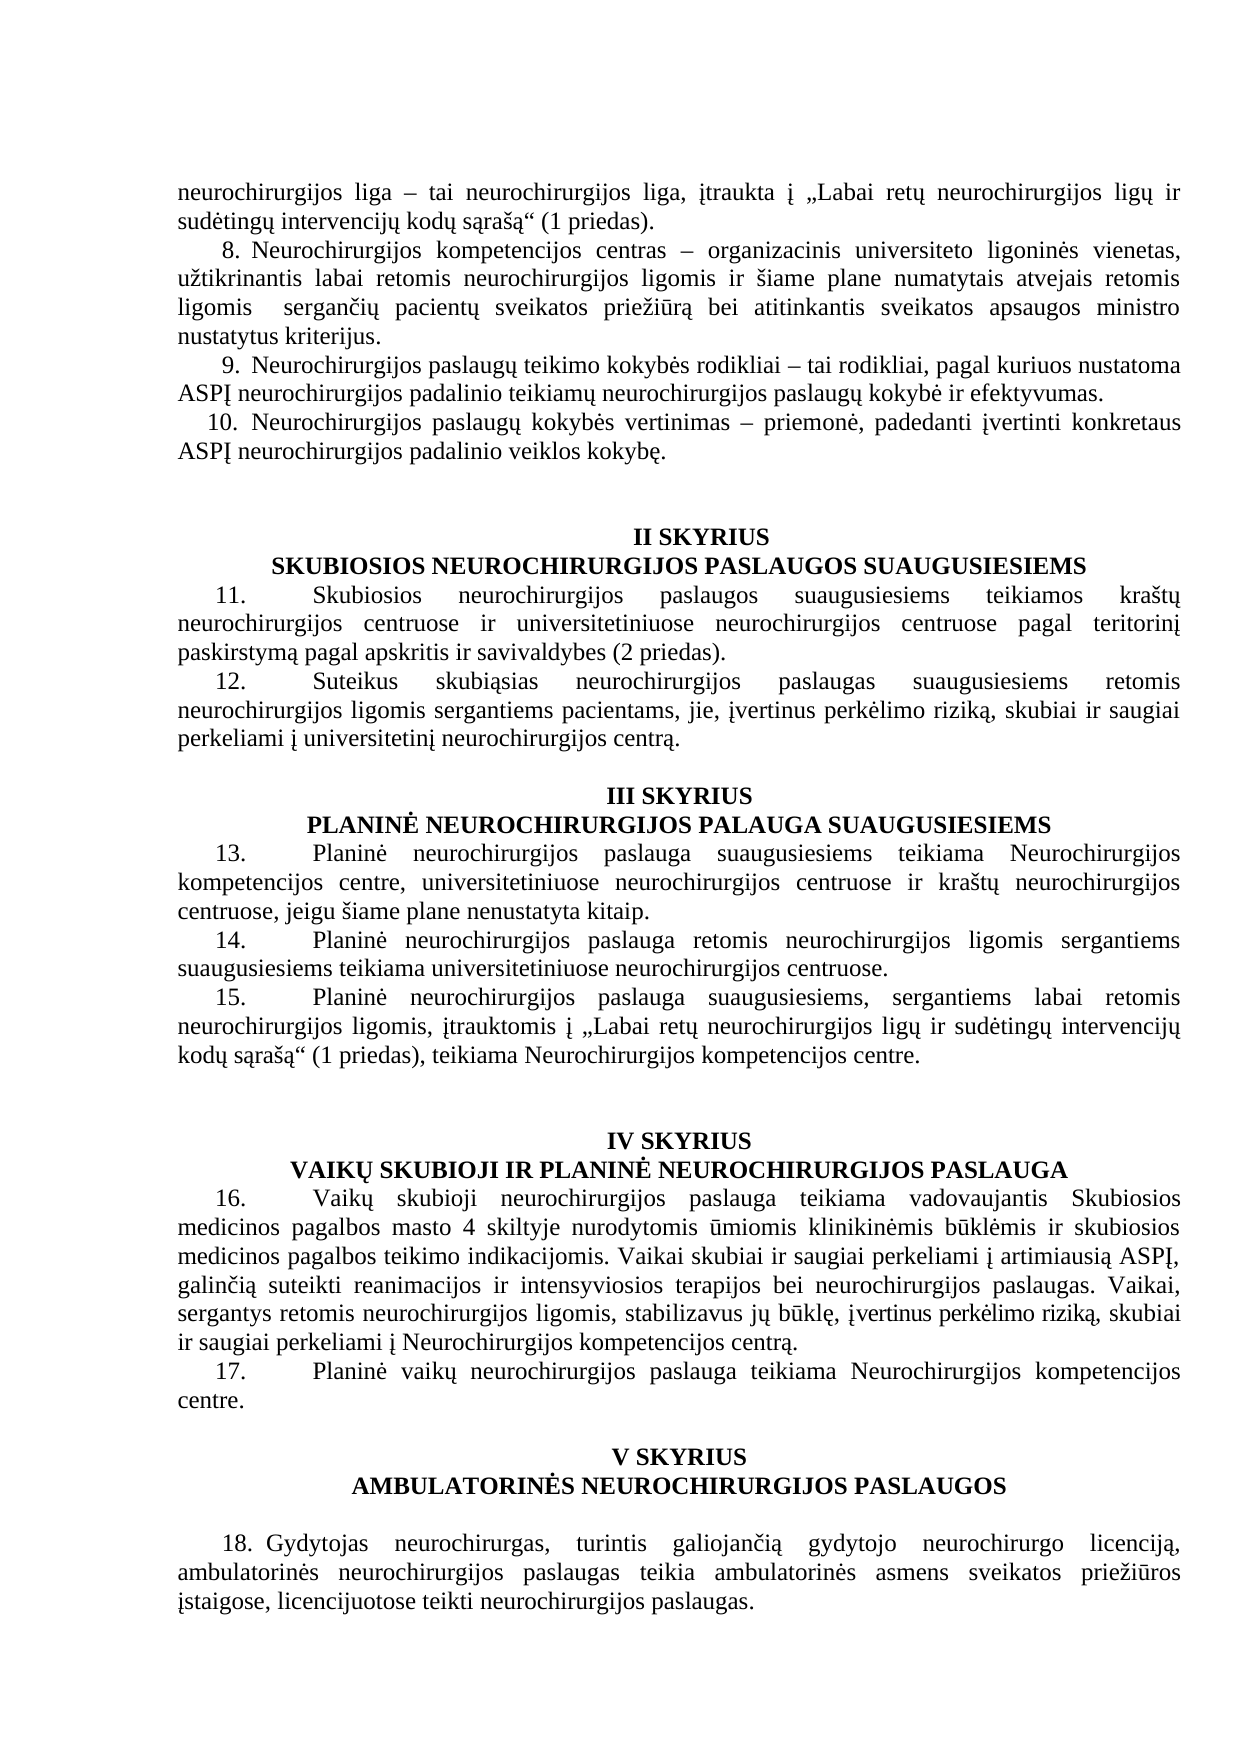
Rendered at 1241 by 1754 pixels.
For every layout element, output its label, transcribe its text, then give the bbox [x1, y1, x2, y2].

text V SKYRIUS [177, 1442, 1181, 1471]
text 11. Skubiosios neurochirurgijos paslaugos suaugusiesiems teikiamos kraštų neurochirurgijos centruose ir universitetiniuose neurochirurgijos centruose pagal teritorinį paskirstymą pagal apskritis ir savivaldybes (2 priedas). [177, 580, 1181, 666]
text 8. Neurochirurgijos kompetencijos centras – organizacinis universiteto ligoninės vienetas, užtikrinantis labai retomis neurochirurgijos ligomis ir šiame plane numatytais atvejais retomis ligomis sergančių pacientų sveikatos priežiūrą bei atitinkantis sveikatos apsaugos ministro nustatytus kriterijus. [177, 235, 1181, 350]
text SkubiOSIOS neurochirurgiJOS paSLAUGOS suaugusieSIEms [177, 551, 1181, 580]
text AMBULATORINĖS NEUROCHIRURGIJOS PASLAUGOS [177, 1471, 1181, 1500]
text 15. Planinė neurochirurgijos paslauga suaugusiesiems, sergantiems labai retomis neurochirurgijos ligomis, įtrauktomis į „Labai retų neurochirurgijos ligų ir sudėtingų intervencijų kodų sąrašą“ (1 priedas), teikiama Neurochirurgijos kompetencijos centre. [177, 982, 1181, 1068]
text 9. Neurochirurgijos paslaugų teikimo kokybės rodikliai – tai rodikliai, pagal kuriuos nustatoma ASPĮ neurochirurgijos padalinio teikiamų neurochirurgijos paslaugų kokybė ir efektyvumas. [177, 350, 1181, 407]
text Vaikų skubioji ir planinė neurochirurgiJOS pASLAUGA [177, 1155, 1181, 1183]
text 16. Vaikų skubioji neurochirurgijos paslauga teikiama vadovaujantis Skubiosios medicinos pagalbos masto 4 skiltyje nurodytomis ūmiomis klinikinėmis būklėmis ir skubiosios medicinos pagalbos teikimo indikacijomis. Vaikai skubiai ir saugiai perkeliami į artimiausią ASPĮ, galinčią suteikti reanimacijos ir intensyviosios terapijos bei neurochirurgijos paslaugas. Vaikai, sergantys retomis neurochirurgijos ligomis, stabilizavus jų būklę, įvertinus perkėlimo riziką, skubiai ir saugiai perkeliami į Neurochirurgijos kompetencijos centrą. [177, 1183, 1181, 1356]
text Planinė neurochirurgiJOS PALAUGA suaugusieSIEms [177, 810, 1181, 838]
text 14. Planinė neurochirurgijos paslauga retomis neurochirurgijos ligomis sergantiems suaugusiesiems teikiama universitetiniuose neurochirurgijos centruose. [177, 925, 1181, 982]
text IV SKYRIUS [177, 1126, 1181, 1155]
text 17. Planinė vaikų neurochirurgijos paslauga teikiama Neurochirurgijos kompetencijos centre. [177, 1356, 1181, 1413]
text 13. Planinė neurochirurgijos paslauga suaugusiesiems teikiama Neurochirurgijos kompetencijos centre, universitetiniuose neurochirurgijos centruose ir kraštų neurochirurgijos centruose, jeigu šiame plane nenustatyta kitaip. [177, 838, 1181, 925]
text III SKYRIUS [177, 781, 1181, 810]
text 10. Neurochirurgijos paslaugų kokybės vertinimas – priemonė, padedanti įvertinti konkretaus ASPĮ neurochirurgijos padalinio veiklos kokybę. [177, 407, 1181, 465]
text neurochirurgijos liga – tai neurochirurgijos liga, įtraukta į „Labai retų neurochirurgijos ligų ir sudėtingų intervencijų kodų sąrašą“ (1 priedas). [177, 177, 1181, 235]
text 18. Gydytojas neurochirurgas, turintis galiojančią gydytojo neurochirurgo licenciją, ambulatorinės neurochirurgijos paslaugas teikia ambulatorinės asmens sveikatos priežiūros įstaigose, licencijuotose teikti neurochirurgijos paslaugas. [177, 1528, 1181, 1615]
text II SKYRIUS [222, 522, 1181, 551]
text 12. Suteikus skubiąsias neurochirurgijos paslaugas suaugusiesiems retomis neurochirurgijos ligomis sergantiems pacientams, jie, įvertinus perkėlimo riziką, skubiai ir saugiai perkeliami į universitetinį neurochirurgijos centrą. [177, 666, 1181, 752]
